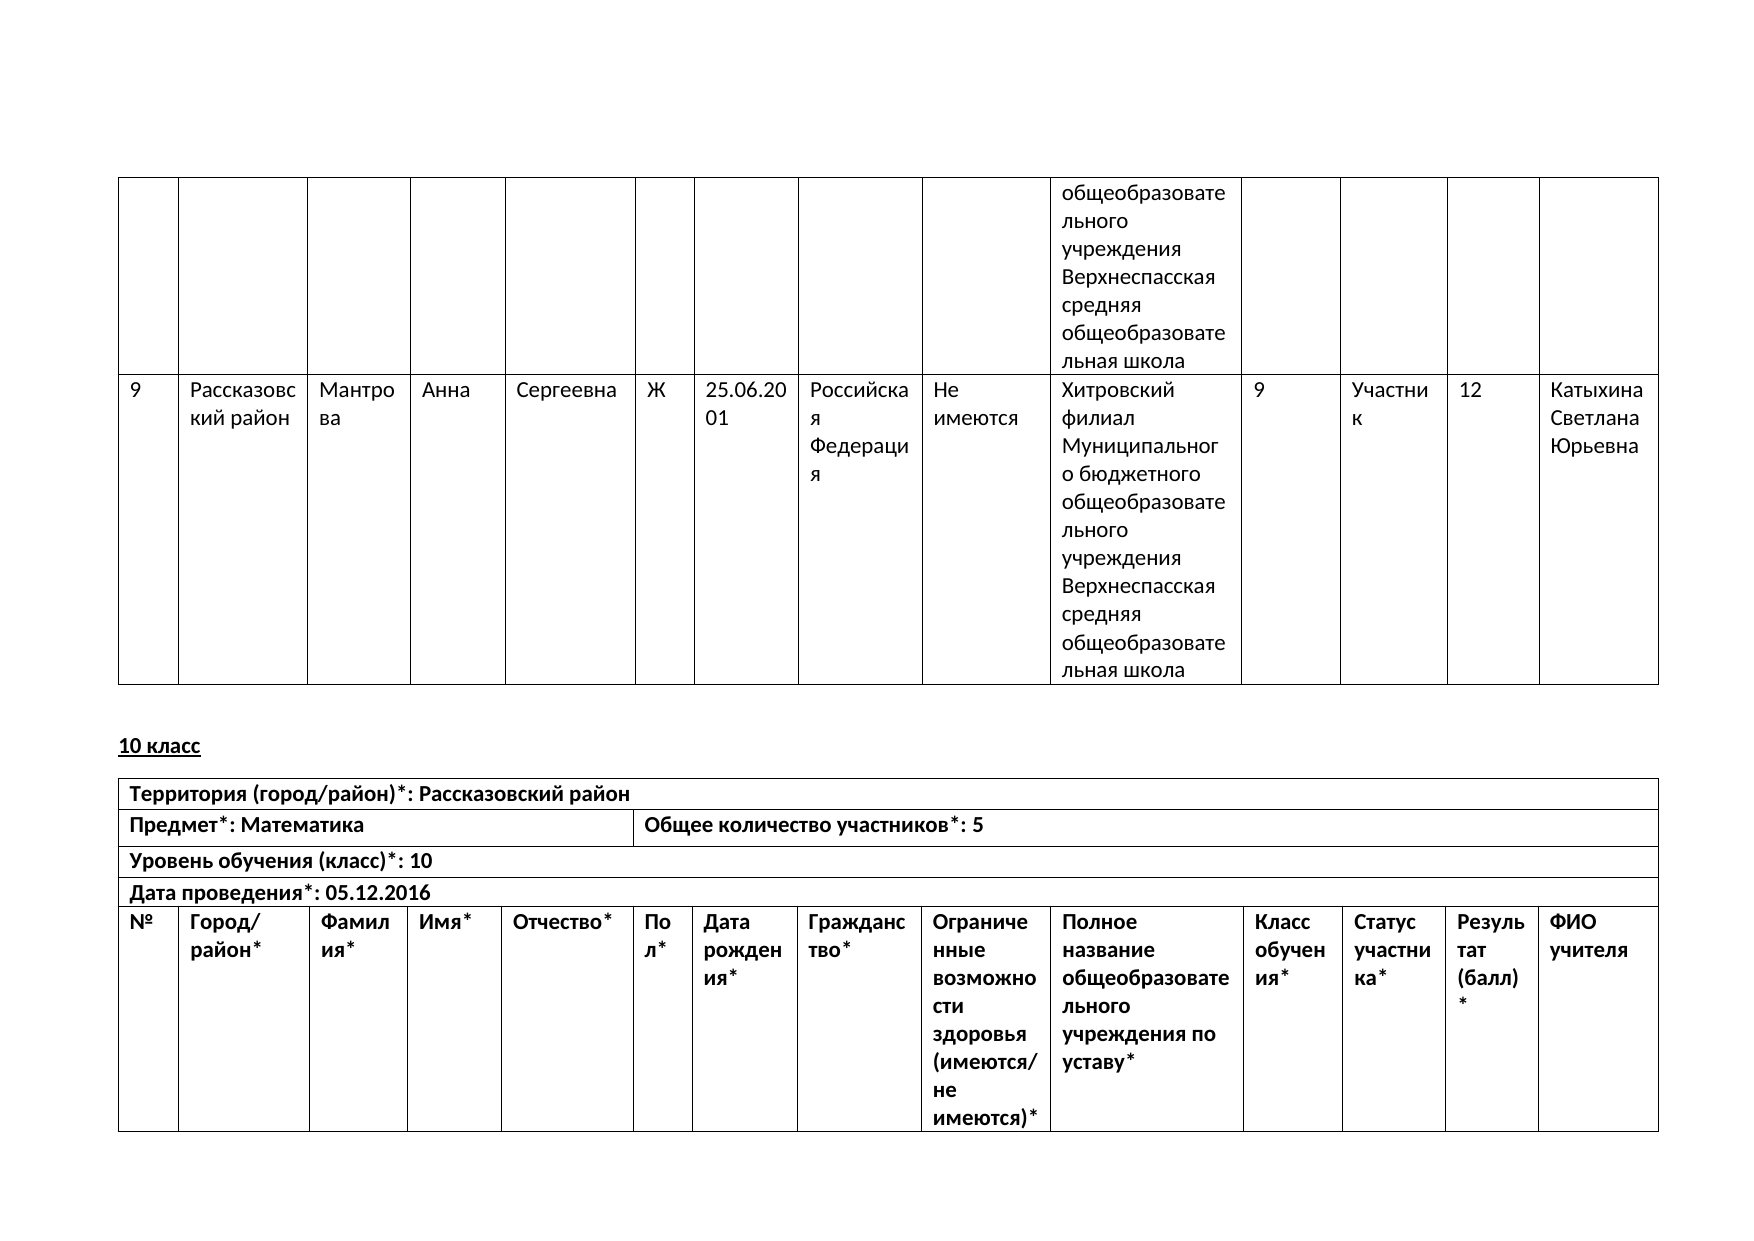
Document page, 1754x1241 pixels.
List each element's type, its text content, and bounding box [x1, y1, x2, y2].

table_cell Город/район* [179, 907, 309, 1131]
table_cell Катыхина Светлана Юрьевна [1540, 375, 1658, 684]
table_cell 9 [1242, 375, 1340, 684]
table_cell Уровень обучения (класс)*: 10 [119, 847, 1658, 877]
table_cell Полное название общеобразовательного учреждения по уставу* [1051, 907, 1243, 1131]
table_cell [506, 178, 635, 374]
table_cell Участник [1341, 375, 1447, 684]
table_cell Ограниченные возможности здоровья (имеются/не имеются)* [922, 907, 1050, 1131]
table_cell Результат (балл)* [1446, 907, 1538, 1131]
table_cell [1242, 178, 1340, 374]
table_cell Ж [636, 375, 694, 684]
table_cell [119, 178, 178, 374]
table_cell [1448, 178, 1539, 374]
table_cell № [119, 907, 178, 1131]
table_cell Дата проведения*: 05.12.2016 [119, 878, 1658, 906]
table_cell Фамилия* [310, 907, 407, 1131]
table_cell Анна [411, 375, 505, 684]
table_cell [799, 178, 922, 374]
table_cell Рассказовский район [179, 375, 307, 684]
table_cell Хитровский филиал Муниципального бюджетного общеобразовательного учреждения Верхнеспасская средняя общеобразовательная школа [1051, 375, 1241, 684]
table_header Территория (город/район)*: Рассказовский район [119, 779, 1658, 809]
table_cell Российская Федерация [799, 375, 922, 684]
table_cell Предмет*: Математика [119, 810, 633, 846]
table_cell [179, 178, 307, 374]
table_cell [308, 178, 410, 374]
table_cell Не имеются [923, 375, 1050, 684]
table_cell Имя* [408, 907, 501, 1131]
table_cell [636, 178, 694, 374]
table_cell Мантрова [308, 375, 410, 684]
table_cell 25.06.2001 [695, 375, 798, 684]
table_cell Гражданство* [798, 907, 921, 1131]
text 10 класс [118, 731, 1636, 759]
table_cell 9 [119, 375, 178, 684]
table_cell Сергеевна [506, 375, 635, 684]
table_cell Пол* [634, 907, 692, 1131]
table_cell Дата рождения* [693, 907, 797, 1131]
table_cell Общее количество участников*: 5 [634, 810, 1658, 846]
table_cell Класс обучения* [1244, 907, 1342, 1131]
table_cell Отчество* [502, 907, 633, 1131]
table_cell ФИО учителя [1539, 907, 1658, 1131]
table_cell общеобразовательного учреждения Верхнеспасская средняя общеобразовательная школа [1051, 178, 1241, 374]
table_cell [1341, 178, 1447, 374]
table_cell [411, 178, 505, 374]
table_cell Статус участника* [1343, 907, 1445, 1131]
table_cell [923, 178, 1050, 374]
table_cell 12 [1448, 375, 1539, 684]
table_cell [1540, 178, 1658, 374]
table_cell [695, 178, 798, 374]
